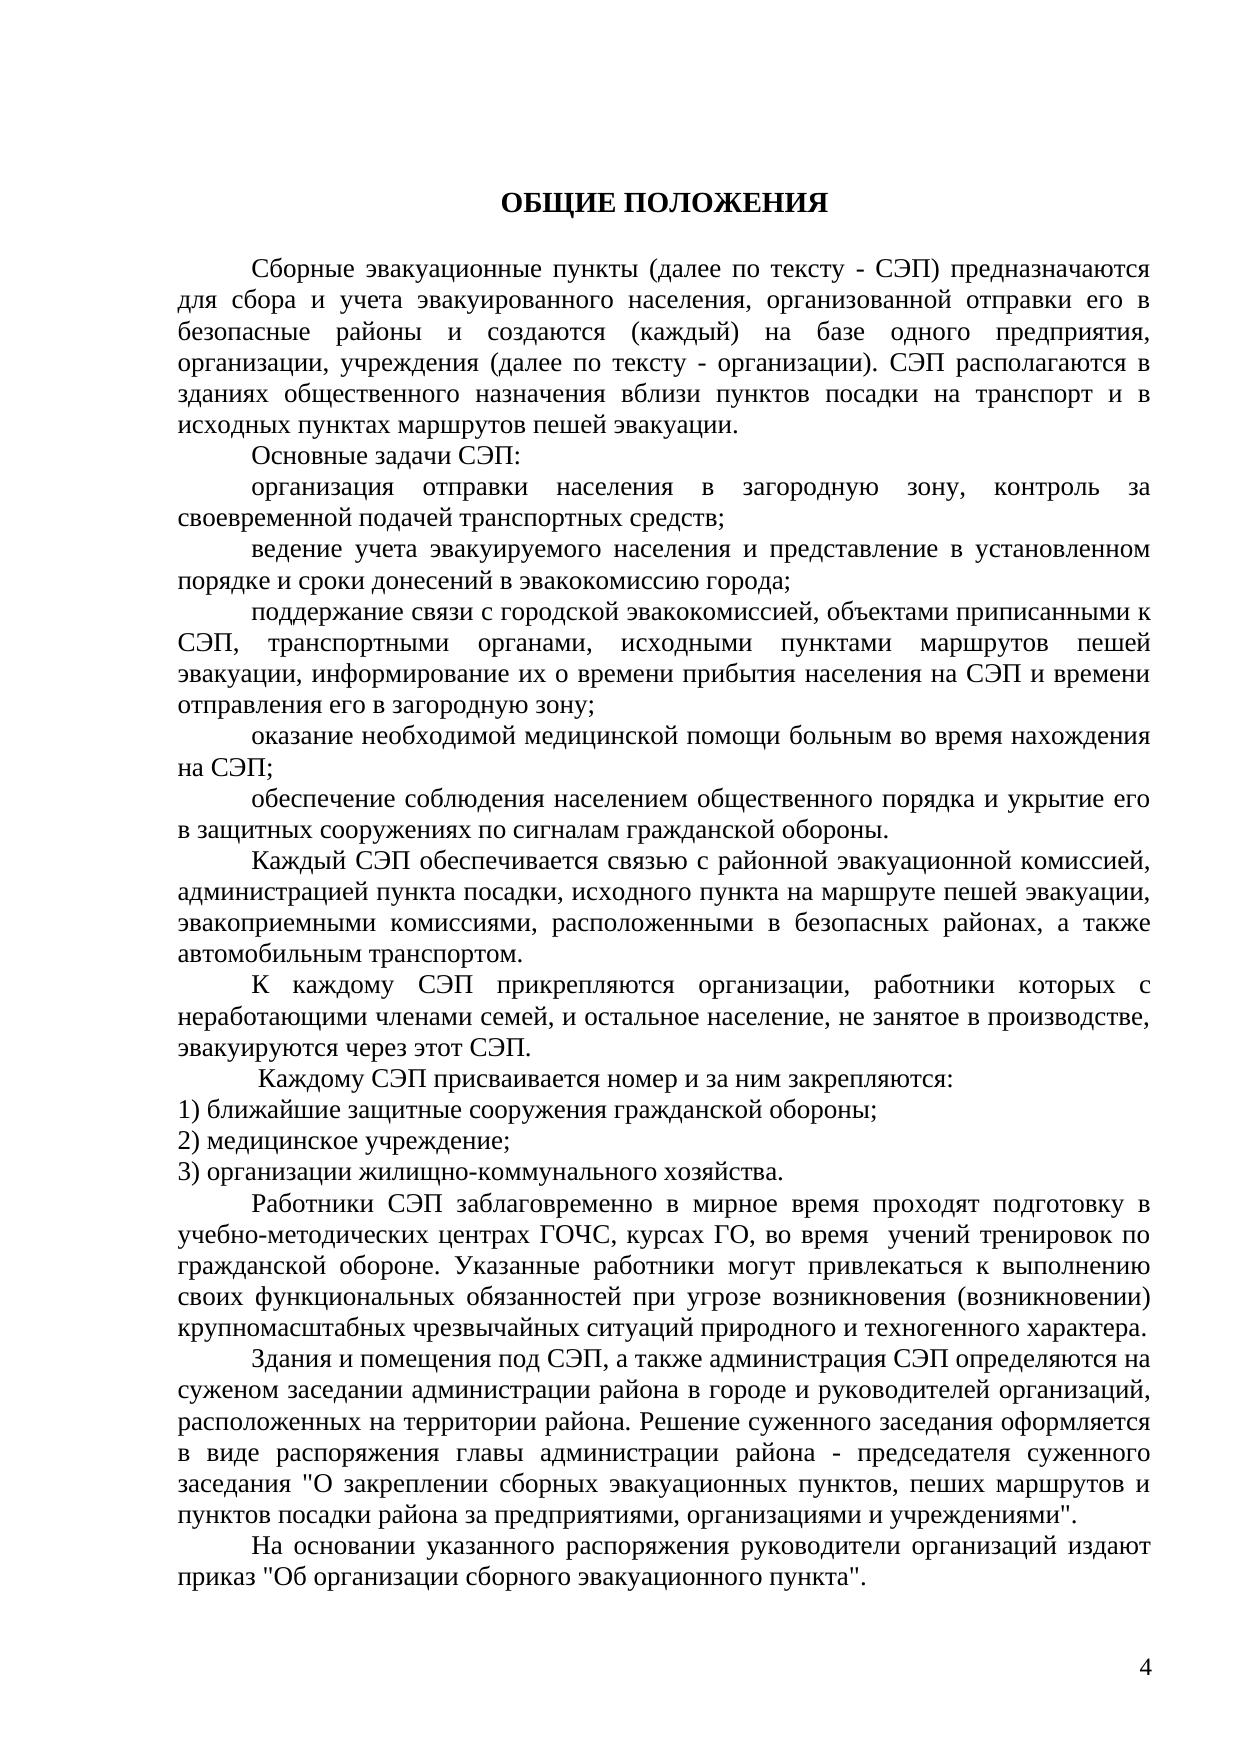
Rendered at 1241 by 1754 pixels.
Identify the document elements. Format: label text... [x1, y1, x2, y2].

text обеспечение соблюдения населением общественного порядка и укрытие его в защитных сооружениях по сигналам гражданской обороны. [177, 782, 1152, 844]
text Каждый СЭП обеспечивается связью с районной эвакуационной комиссией, администрацией пункта посадки, исходного пункта на маршруте пешей эвакуации, эвакоприемными комиссиями, расположенными в безопасных районах, а также автомобильным транспортом. [177, 844, 1152, 969]
text Здания и помещения под СЭП, а также администрация СЭП определяются на суженом заседании администрации района в городе и руководителей организаций, расположенных на территории района. Решение суженного заседания оформляется в виде распоряжения главы администрации района - председателя суженного заседания "О закреплении сборных эвакуационных пунктов, пеших маршрутов и пунктов посадки района за предприятиями, организациями и учреждениями". [177, 1342, 1152, 1529]
text оказание необходимой медицинской помощи больным во время нахождения на СЭП; [177, 719, 1152, 782]
text ОБЩИЕ ПОЛОЖЕНИЯ [177, 185, 1152, 219]
text Работники СЭП заблаговременно в мирное время проходят подготовку в учебно-методических центрах ГОЧС, курсах ГО, во время учений тренировок по гражданской обороне. Указанные работники могут привлекаться к выполнению своих функциональных обязанностей при угрозе возникновения (возникновении) крупномасштабных чрезвычайных ситуаций природного и техногенного характера. [177, 1187, 1152, 1342]
text Каждому СЭП присваивается номер и за ним закрепляются: [177, 1062, 1152, 1093]
text К каждому СЭП прикрепляются организации, работники которых с неработающими членами семей, и остальное население, не занятое в производстве, эвакуируются через этот СЭП. [177, 969, 1152, 1062]
text 1) ближайшие защитные сооружения гражданской обороны; [177, 1093, 1152, 1124]
text ведение учета эвакуируемого населения и представление в установленном порядке и сроки донесений в эвакокомиссию города; [177, 533, 1152, 595]
text Основные задачи СЭП: [177, 439, 1152, 470]
text поддержание связи с городской эвакокомиссией, объектами приписанными к СЭП, транспортными органами, исходными пунктами маршрутов пешей эвакуации, информирование их о времени прибытия населения на СЭП и времени отправления его в загородную зону; [177, 595, 1152, 719]
text 3) организации жилищно-коммунального хозяйства. [177, 1156, 1152, 1187]
text организация отправки населения в загородную зону, контроль за своевременной подачей транспортных средств; [177, 470, 1152, 533]
text 2) медицинское учреждение; [177, 1124, 1152, 1156]
text На основании указанного распоряжения руководители организаций издают приказ "Об организации сборного эвакуационного пункта". [177, 1529, 1152, 1592]
text Сборные эвакуационные пункты (далее по тексту - СЭП) предназначаются для сбора и учета эвакуированного населения, организованной отправки его в безопасные районы и создаются (каждый) на базе одного предприятия, организации, учреждения (далее по тексту - организации). СЭП располагаются в зданиях общественного назначения вблизи пунктов посадки на транспорт и в исходных пунктах маршрутов пешей эвакуации. [177, 252, 1152, 439]
